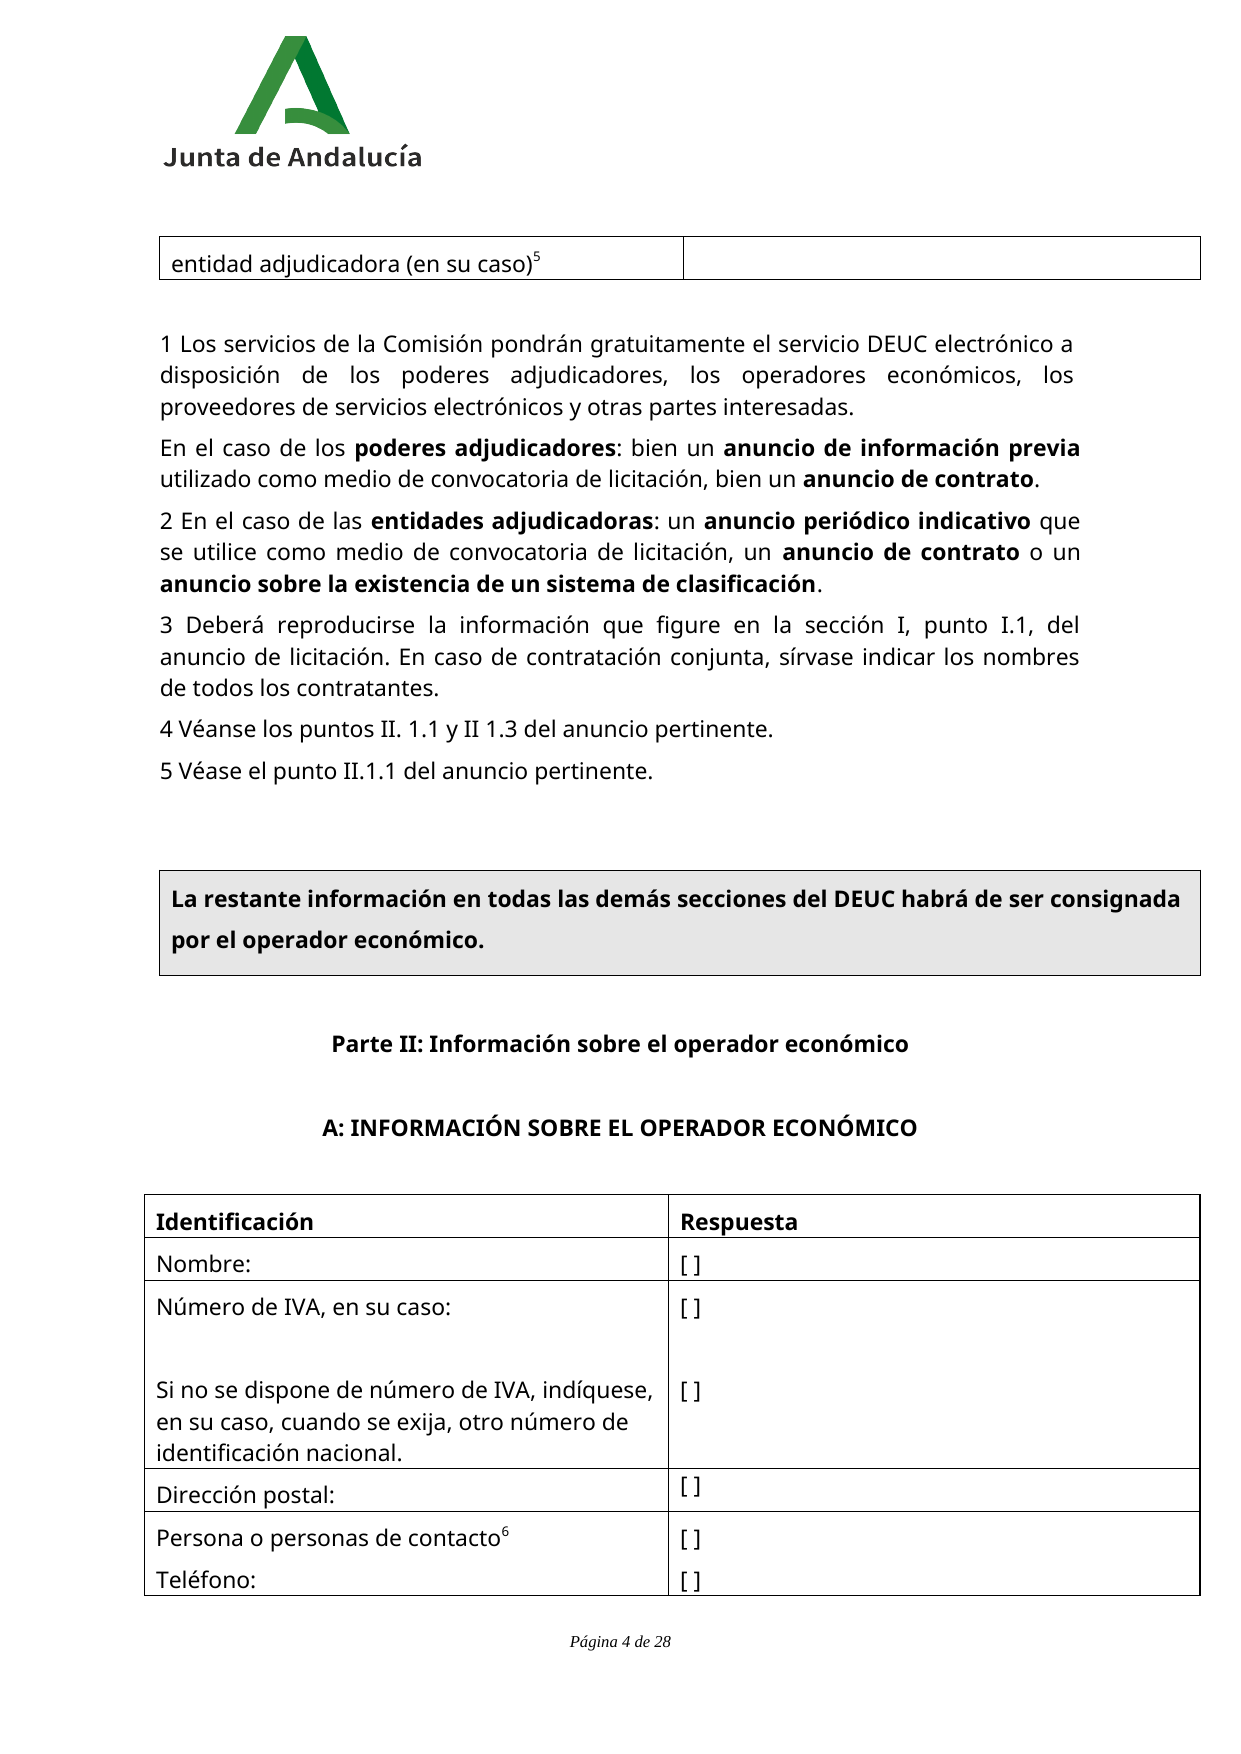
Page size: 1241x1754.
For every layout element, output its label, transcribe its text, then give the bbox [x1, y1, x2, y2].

table_cell Persona o personas de contacto6 Teléfono: [145, 1512, 668, 1595]
text 3 Deberá reproducirse la información que figure en la sección I, punto I.1, del anuncio de licitación. En caso de contratación conjunta, sírvase indicar los nombres de todos los contratantes. [159, 609, 1081, 703]
text 2 En el caso de las entidades adjudicadoras: un anuncio periódico indicativo que se utilice como medio de convocatoria de licitación, un anuncio de contrato o un anuncio sobre la existencia de un sistema de clasificación. [159, 505, 1081, 599]
text 4 Véanse los puntos II. 1.1 y II 1.3 del anuncio pertinente. [159, 713, 1081, 744]
text 5 Véase el punto II.1.1 del anuncio pertinente. [159, 755, 1081, 786]
table_cell Nombre: [145, 1238, 668, 1279]
table_header La restante información en todas las demás secciones del DEUC habrá de ser consignada por el operador económico. [160, 871, 1200, 975]
text En el caso de los poderes adjudicadores: bien un anuncio de información previa utilizado como medio de convocatoria de licitación, bien un anuncio de contrato. [159, 432, 1081, 494]
table_cell [ ] [669, 1469, 1199, 1511]
text 1 Los servicios de la Comisión pondrán gratuitamente el servicio DEUC electrónico a disposición de los poderes adjudicadores, los operadores económicos, los proveedores de servicios electrónicos y otras partes interesadas. [159, 328, 1075, 422]
table_header Respuesta [669, 1195, 1199, 1237]
table_cell Dirección postal: [145, 1469, 668, 1511]
table_cell [ ] [669, 1238, 1199, 1279]
text Parte II: Información sobre el operador económico [159, 1028, 1081, 1060]
picture [163, 36, 421, 171]
table_header Identificación [145, 1195, 668, 1237]
table_cell [ ] [ ] [669, 1512, 1199, 1595]
table_cell [684, 237, 1200, 279]
table_cell [ ] [ ] [669, 1281, 1199, 1468]
table_cell entidad adjudicadora (en su caso)5 [160, 237, 683, 279]
text A: INFORMACIÓN SOBRE EL OPERADOR ECONÓMICO [159, 1112, 1081, 1143]
table_cell Número de IVA, en su caso: Si no se dispone de número de IVA, indíquese, en su caso, cuando se exija, otro número de identificación nacional. [145, 1281, 668, 1468]
